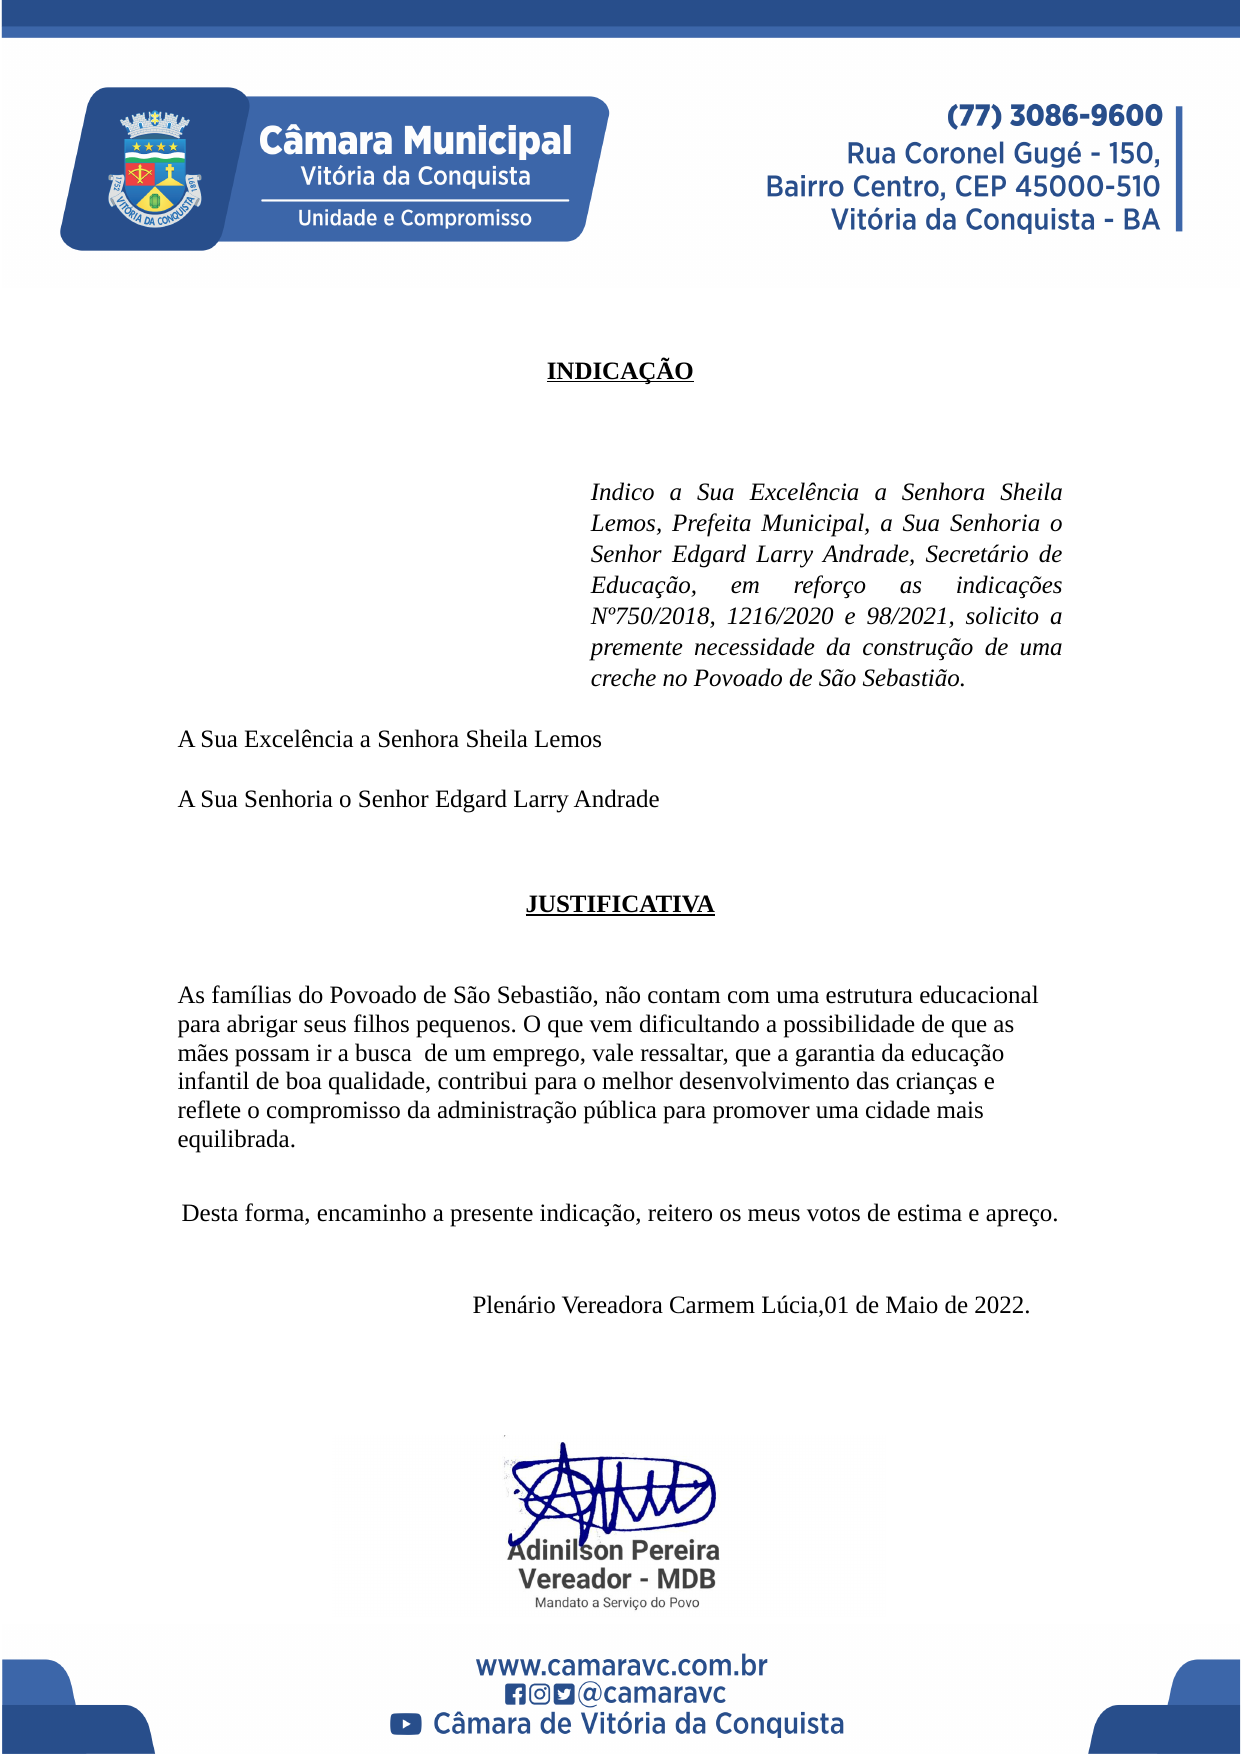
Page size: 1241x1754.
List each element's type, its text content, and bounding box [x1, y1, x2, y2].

picture [2, 1624, 1241, 1754]
text Plenário Vereadora Carmem Lúcia,01 de Maio de 2022. [177, 1291, 1063, 1319]
text As famílias do Povoado de São Sebastião, não contam com uma estrutura educacional para abrigar seus filhos pequenos. O que vem dificultando a possibilidade de que as mães possam ir a busca de um emprego, vale ressaltar, que a garantia da educação infantil de boa qualidade, contribui para o melhor desenvolvimento das crianças e reflete o compromisso da administração pública para promover uma cidade mais equilibrada. [177, 980, 1063, 1153]
text A Sua Excelência a Senhora Sheila Lemos [177, 724, 1063, 752]
picture [332, 1435, 886, 1617]
text INDICAÇÃO [177, 356, 1063, 384]
text Indico a Sua Excelência a Senhora Sheila Lemos, Prefeita Municipal, a Sua Senhoria o Senhor Edgard Larry Andrade, Secretário de Educação, em reforço as indicações Nº750/2018, 1216/2020 e 98/2021, solicito a premente necessidade da construção de uma creche no Povoado de São Sebastião. [591, 477, 1063, 692]
text A Sua Senhoria o Senhor Edgard Larry Andrade [177, 784, 1063, 813]
text JUSTIFICATIVA [177, 889, 1063, 918]
picture [1, 0, 1240, 288]
text Desta forma, encaminho a presente indicação, reitero os meus votos de estima e apreço. [177, 1198, 1063, 1227]
